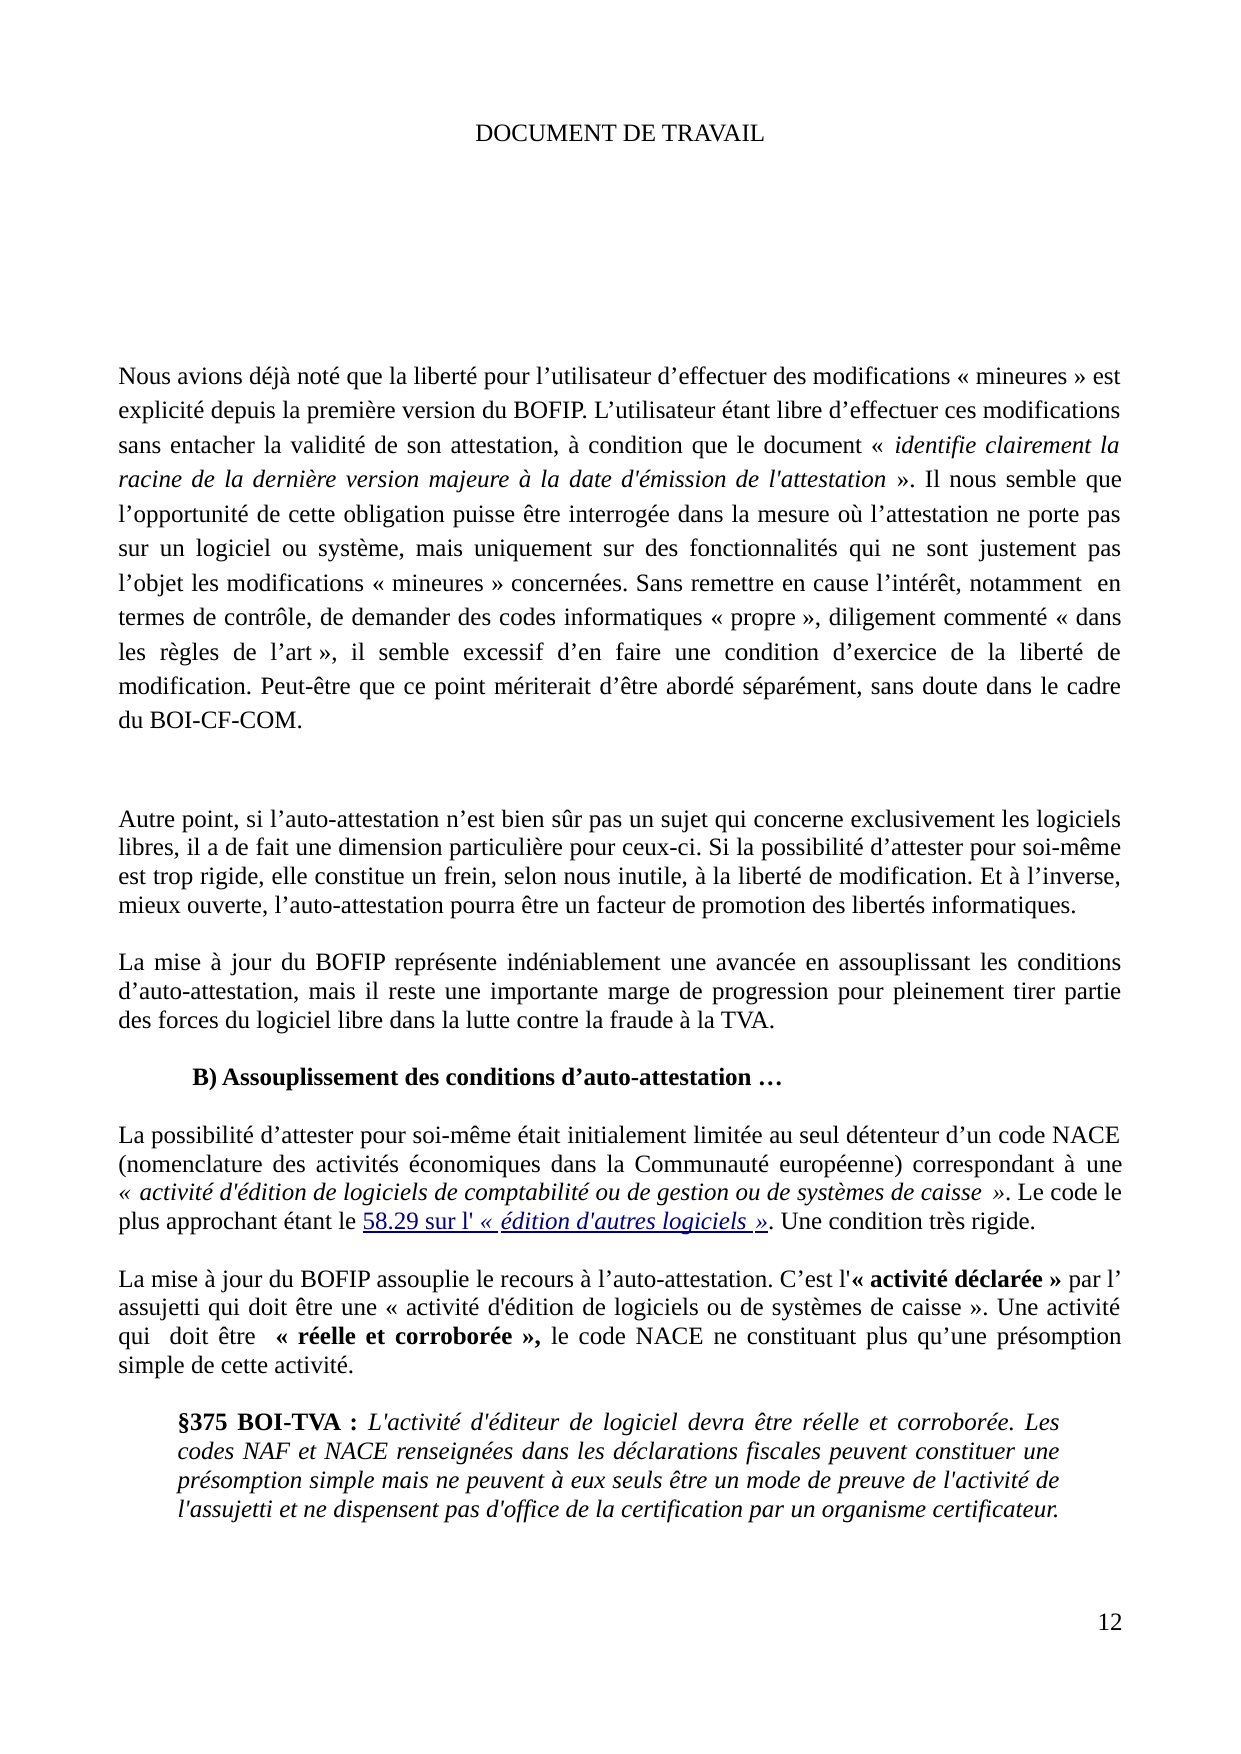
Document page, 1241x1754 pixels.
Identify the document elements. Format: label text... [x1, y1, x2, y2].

text La mise à jour du BOFIP assouplie le recours à l’auto-attestation. C’est l'« activité déclarée » par l’ assujetti qui doit être une « activité d'édition de logiciels ou de systèmes de caisse ». Une activité qui doit être « réelle et corroborée », le code NACE ne constituant plus qu’une présomption simple de cette activité. [118, 1264, 1122, 1379]
text Nous avions déjà noté que la liberté pour l’utilisateur d’effectuer des modifications « mineures » est explicité depuis la première version du BOFIP. L’utilisateur étant libre d’effectuer ces modifications sans entacher la validité de son attestation, à condition que le document « identifie clairement la racine de la dernière version majeure à la date d'émission de l'attestation ». Il nous semble que l’opportunité de cette obligation puisse être interrogée dans la mesure où l’attestation ne porte pas sur un logiciel ou système, mais uniquement sur des fonctionnalités qui ne sont justement pas l’objet les modifications « mineures » concernées. Sans remettre en cause l’intérêt, notamment en termes de contrôle, de demander des codes informatiques « propre », diligement commenté « dans les règles de l’art », il semble excessif d’en faire une condition d’exercice de la liberté de modification. Peut-être que ce point mériterait d’être abordé séparément, sans doute dans le cadre du BOI-CF-COM. [118, 361, 1122, 734]
text La possibilité d’attester pour soi-même était initialement limitée au seul détenteur d’un code NACE (nomenclature des activités économiques dans la Communauté européenne) correspondant à une « activité d'édition de logiciels de comptabilité ou de gestion ou de systèmes de caisse ». Le code le plus approchant étant le 58.29 sur l' « édition d'autres logiciels ». Une condition très rigide. [118, 1120, 1122, 1235]
text B) Assouplissement des conditions d’auto-attestation … [118, 1062, 1122, 1091]
text La mise à jour du BOFIP représente indéniablement une avancée en assouplissant les conditions d’auto-attestation, mais il reste une importante marge de progression pour pleinement tirer partie des forces du logiciel libre dans la lutte contre la fraude à la TVA. [118, 947, 1122, 1034]
text §375 BOI-TVA : L'activité d'éditeur de logiciel devra être réelle et corroborée. Les codes NAF et NACE renseignées dans les déclarations fiscales peuvent constituer une présomption simple mais ne peuvent à eux seuls être un mode de preuve de l'activité de l'assujetti et ne dispensent pas d'office de la certification par un organisme certificateur. [177, 1407, 1063, 1522]
text Autre point, si l’auto-attestation n’est bien sûr pas un sujet qui concerne exclusivement les logiciels libres, il a de fait une dimension particulière pour ceux-ci. Si la possibilité d’attester pour soi-même est trop rigide, elle constitue un frein, selon nous inutile, à la liberté de modification. Et à l’inverse, mieux ouverte, l’auto-attestation pourra être un facteur de promotion des libertés informatiques. [118, 804, 1122, 919]
